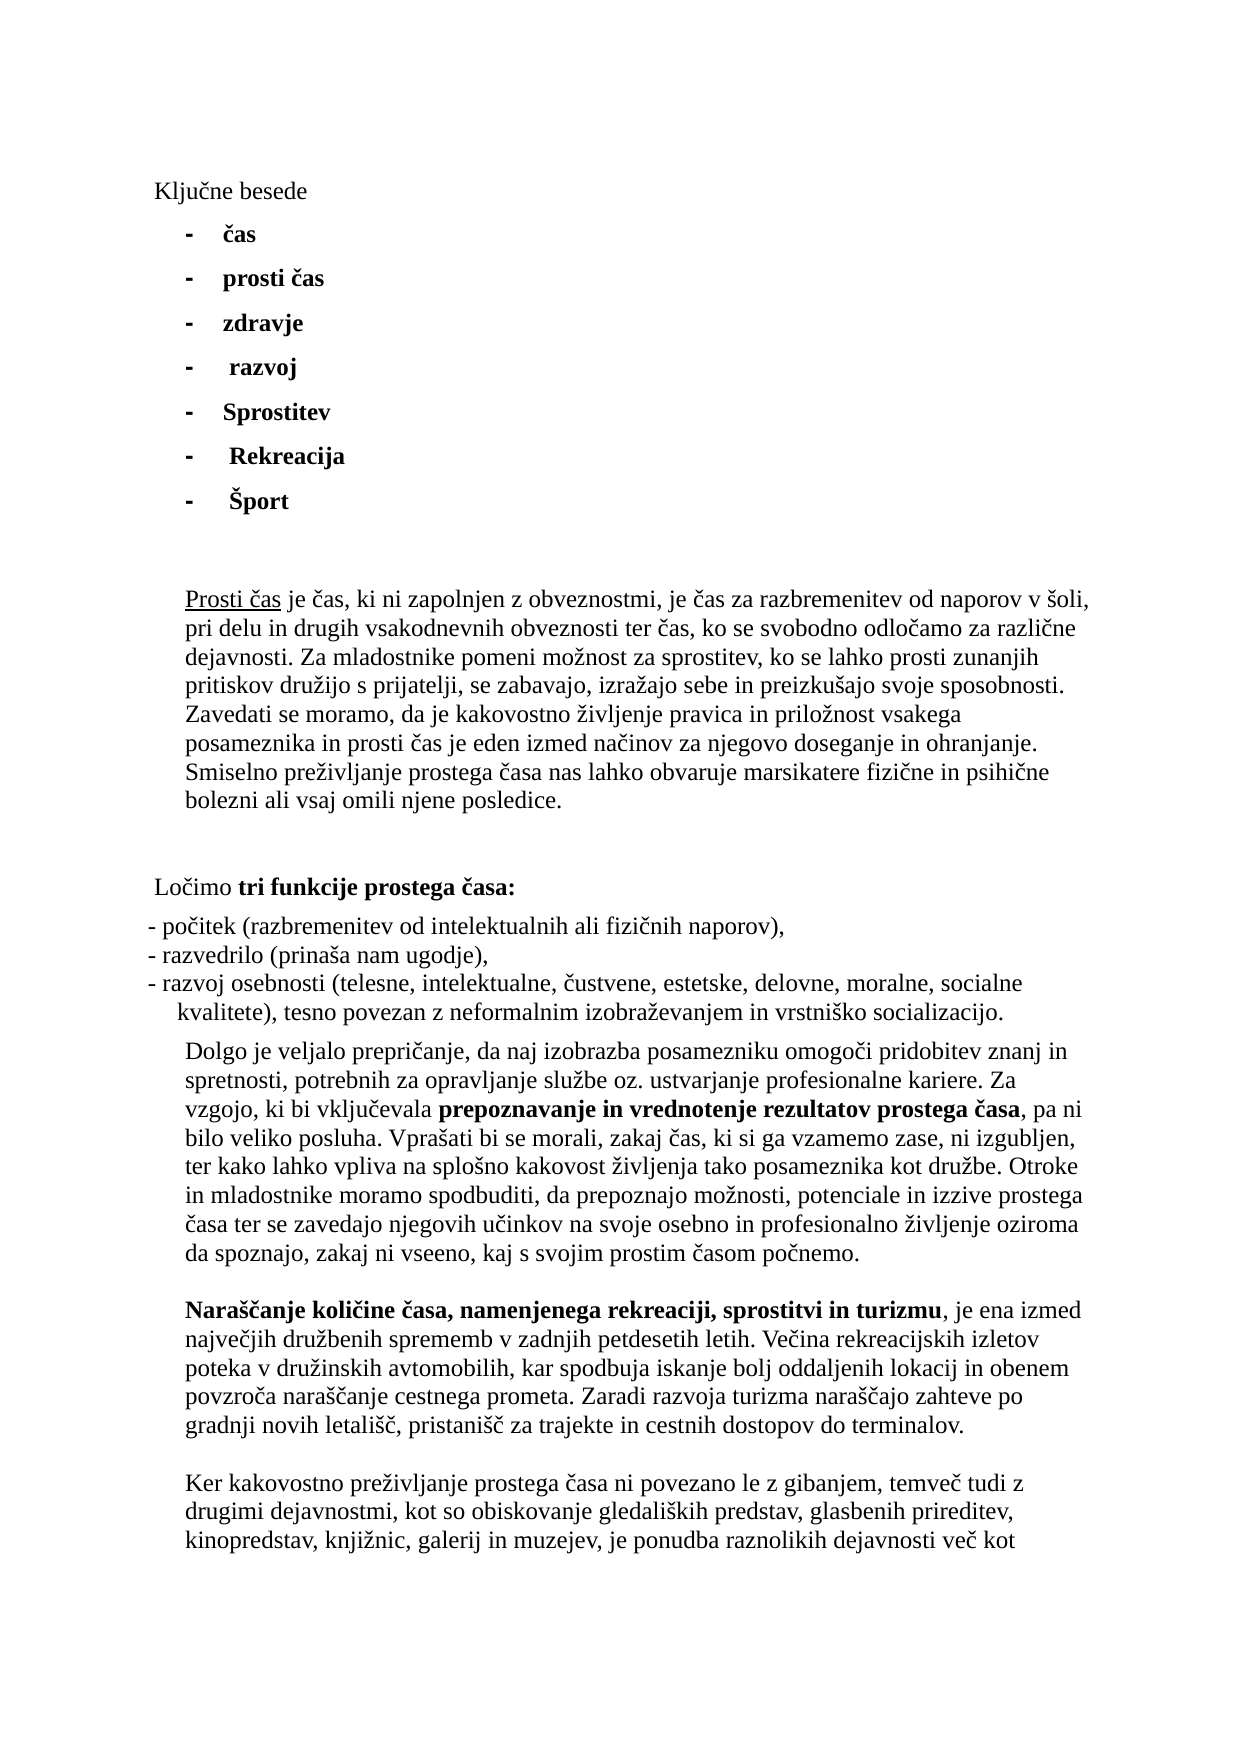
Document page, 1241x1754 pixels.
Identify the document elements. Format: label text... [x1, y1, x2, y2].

list prosti čas [185, 260, 1093, 294]
text Naraščanje količine časa, namenjenega rekreaciji, sprostitvi in turizmu, je ena izmed največjih družbenih sprememb v zadnjih petdesetih letih. Večina rekreacijskih izletov poteka v družinskih avtomobilih, kar spodbuja iskanje bolj oddaljenih lokacij in obenem povzroča naraščanje cestnega prometa. Zaradi razvoja turizma naraščajo zahteve po gradnji novih letališč, pristanišč za trajekte in cestnih dostopov do terminalov. [185, 1295, 1093, 1439]
list Sprostitev [185, 393, 1093, 427]
list Šport [185, 482, 1093, 516]
text Dolgo je veljalo prepričanje, da naj izobrazba posamezniku omogoči pridobitev znanj in spretnosti, potrebnih za opravljanje službe oz. ustvarjanje profesionalne kariere. Za vzgojo, ki bi vključevala prepoznavanje in vrednotenje rezultatov prostega časa, pa ni bilo veliko posluha. Vprašati bi se morali, zakaj čas, ki si ga vzamemo zase, ni izgubljen, ter kako lahko vpliva na splošno kakovost življenja tako posameznika kot družbe. Otroke in mladostnike moramo spodbuditi, da prepoznajo možnosti, potenciale in izzive prostega časa ter se zavedajo njegovih učinkov na svoje osebno in profesionalno življenje oziroma da spoznajo, zakaj ni vseeno, kaj s svojim prostim časom počnemo. [185, 1036, 1093, 1266]
text - razvoj osebnosti (telesne, intelektualne, čustvene, estetske, delovne, moralne, socialne kvalitete), tesno povezan z neformalnim izobraževanjem in vrstniško socializacijo. [148, 968, 1093, 1026]
list čas [185, 216, 1093, 249]
text Prosti čas je čas, ki ni zapolnjen z obveznostmi, je čas za razbremenitev od naporov v šoli, pri delu in drugih vsakodnevnih obveznosti ter čas, ko se svobodno odločamo za različne dejavnosti. Za mladostnike pomeni možnost za sprostitev, ko se lahko prosti zunanjih pritiskov družijo s prijatelji, se zabavajo, izražajo sebe in preizkušajo svoje sposobnosti. Zavedati se moramo, da je kakovostno življenje pravica in priložnost vsakega posameznika in prosti čas je eden izmed načinov za njegovo doseganje in ohranjanje. Smiselno preživljanje prostega časa nas lahko obvaruje marsikatere fizične in psihične bolezni ali vsaj omili njene posledice. [185, 584, 1093, 814]
text - razvedrilo (prinaša nam ugodje), [148, 940, 1093, 968]
text - počitek (razbremenitev od intelektualnih ali fizičnih naporov), [148, 911, 1093, 940]
text Ker kakovostno preživljanje prostega časa ni povezano le z gibanjem, temveč tudi z drugimi dejavnostmi, kot so obiskovanje gledaliških predstav, glasbenih prireditev, kinopredstav, knjižnic, galerij in muzejev, je ponudba raznolikih dejavnosti več kot [185, 1468, 1093, 1554]
text Ključne besede [148, 176, 1093, 205]
list zdravje [185, 304, 1093, 338]
list razvoj [185, 349, 1093, 383]
list Rekreacija [185, 438, 1093, 472]
text Ločimo tri funkcije prostega časa: [148, 872, 1093, 901]
